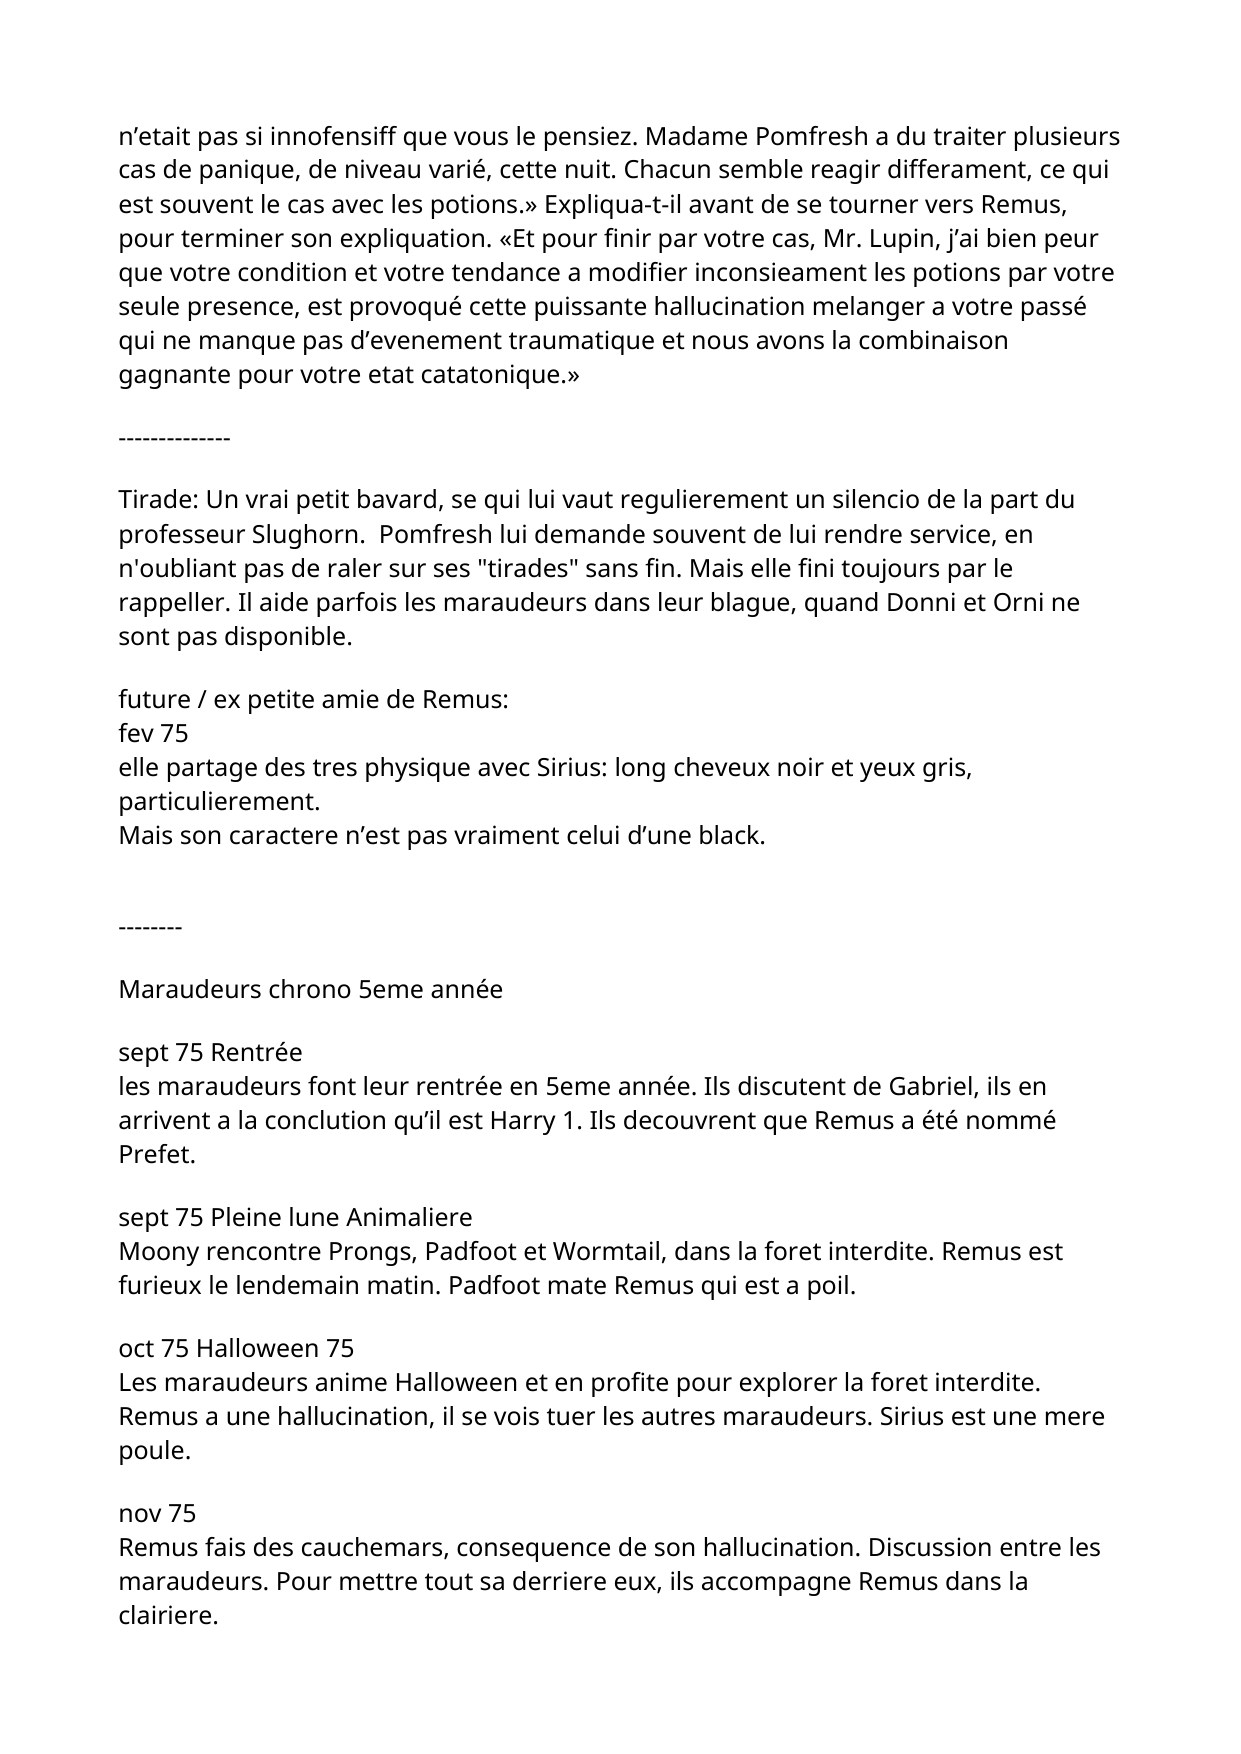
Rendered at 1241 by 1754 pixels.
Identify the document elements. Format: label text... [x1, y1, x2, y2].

text les maraudeurs font leur rentrée en 5eme année. Ils discutent de Gabriel, ils en arrivent a la conclution qu’il est Harry 1. Ils decouvrent que Remus a été nommé Prefet. [118, 1069, 1122, 1171]
text Moony rencontre Prongs, Padfoot et Wormtail, dans la foret interdite. Remus est furieux le lendemain matin. Padfoot mate Remus qui est a poil. [118, 1234, 1122, 1302]
text oct 75 Halloween 75 [118, 1331, 1122, 1365]
text -------- [118, 909, 1122, 943]
text future / ex petite amie de Remus: [118, 681, 1122, 715]
text Remus fais des cauchemars, consequence de son hallucination. Discussion entre les maraudeurs. Pour mettre tout sa derriere eux, ils accompagne Remus dans la clairiere. [118, 1530, 1122, 1632]
text elle partage des tres physique avec Sirius: long cheveux noir et yeux gris, particulierement. [118, 749, 1122, 817]
text sept 75 Rentrée [118, 1035, 1122, 1069]
text n’etait pas si innofensiff que vous le pensiez. Madame Pomfresh a du traiter plusieurs cas de panique, de niveau varié, cette nuit. Chacun semble reagir differament, ce qui est souvent le cas avec les potions.» Expliqua-t-il avant de se tourner vers Remus, pour terminer son expliquation. «Et pour finir par votre cas, Mr. Lupin, j’ai bien peur que votre condition et votre tendance a modifier inconsieament les potions par votre seule presence, est provoqué cette puissante hallucination melanger a votre passé qui ne manque pas d’evenement traumatique et nous avons la combinaison gagnante pour votre etat catatonique.» [118, 118, 1122, 391]
text nov 75 [118, 1496, 1122, 1530]
text Les maraudeurs anime Halloween et en profite pour explorer la foret interdite. Remus a une hallucination, il se vois tuer les autres maraudeurs. Sirius est une mere poule. [118, 1365, 1122, 1467]
text Tirade: Un vrai petit bavard, se qui lui vaut regulierement un silencio de la part du professeur Slughorn. Pomfresh lui demande souvent de lui rendre service, en n'oubliant pas de raler sur ses "tirades" sans fin. Mais elle fini toujours par le rappeller. Il aide parfois les maraudeurs dans leur blague, quand Donni et Orni ne sont pas disponible. [118, 482, 1122, 652]
text Maraudeurs chrono 5eme année [118, 972, 1122, 1006]
text sept 75 Pleine lune Animaliere [118, 1200, 1122, 1234]
text fev 75 [118, 715, 1122, 749]
text Mais son caractere n’est pas vraiment celui d’une black. [118, 817, 1122, 852]
text -------------- [118, 419, 1122, 453]
